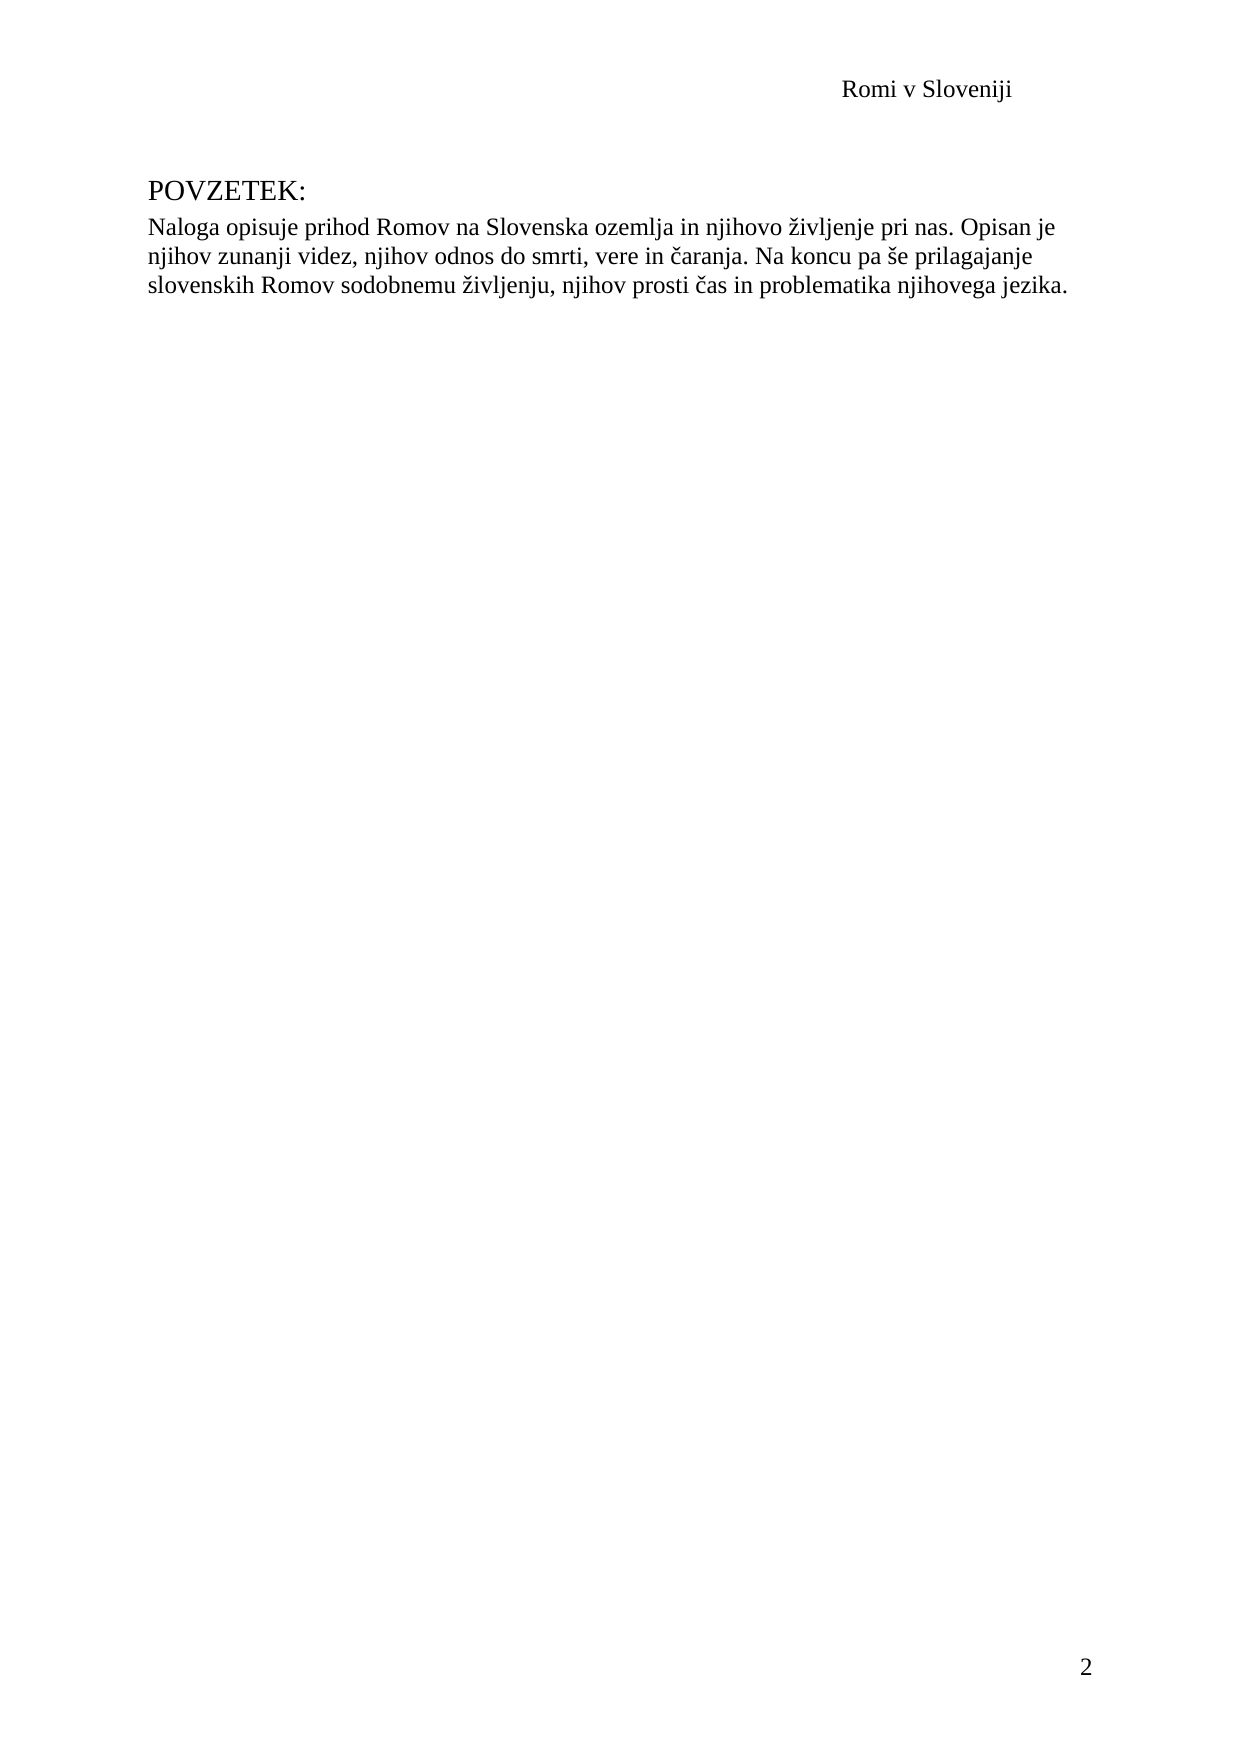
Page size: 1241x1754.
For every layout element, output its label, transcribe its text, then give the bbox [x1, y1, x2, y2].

text Naloga opisuje prihod Romov na Slovenska ozemlja in njihovo življenje pri nas. Opisan je njihov zunanji videz, njihov odnos do smrti, vere in čaranja. Na koncu pa še prilagajanje slovenskih Romov sodobnemu življenju, njihov prosti čas in problematika njihovega jezika. [148, 212, 1093, 299]
subtitle POVZETEK: [148, 173, 1093, 206]
